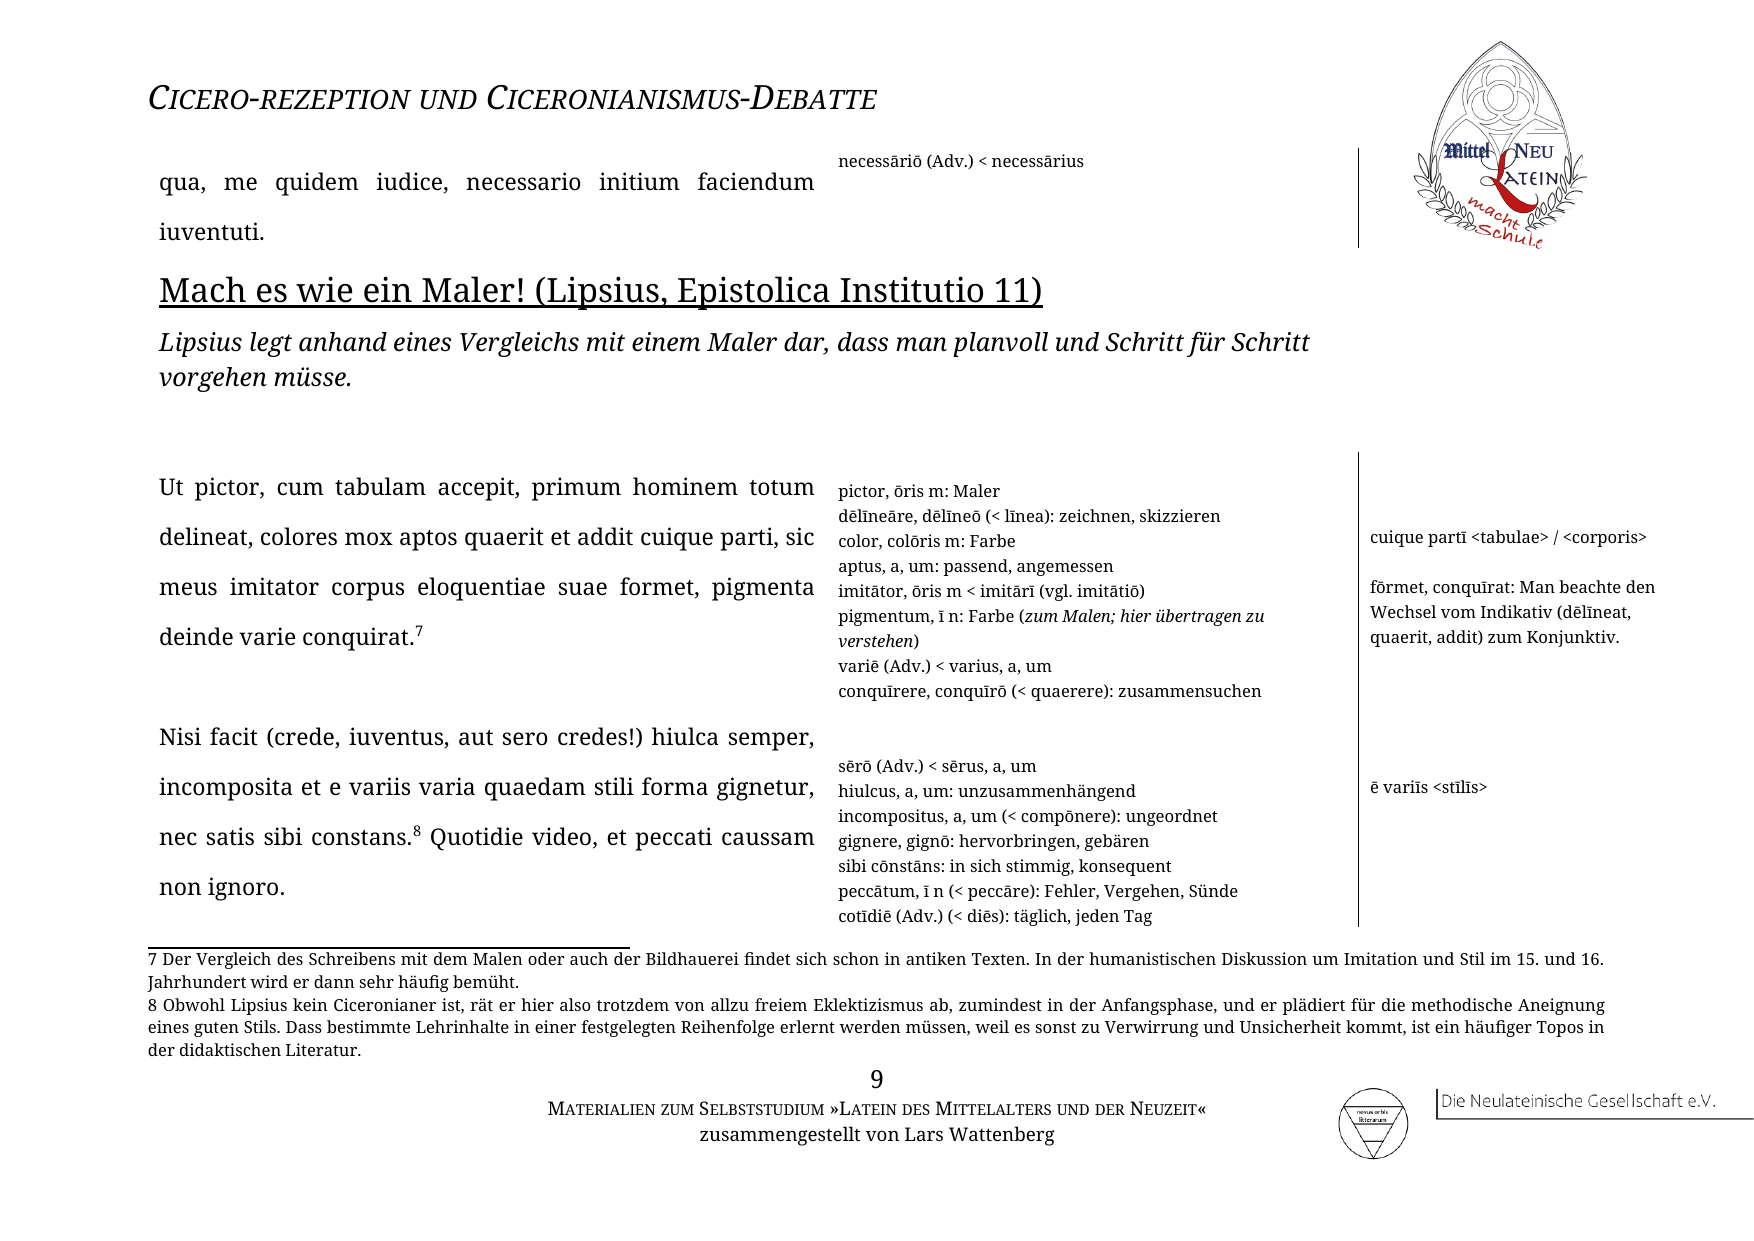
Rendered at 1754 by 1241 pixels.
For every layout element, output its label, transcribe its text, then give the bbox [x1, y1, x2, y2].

table_header [1359, 267, 1698, 325]
table_cell [1359, 148, 1698, 248]
table_cell necessāriō (Adv.) < necessārius [827, 148, 1358, 248]
table_cell Lipsius legt anhand eines Vergleichs mit einem Maler dar, dass man planvoll und Schritt für Schritt vorgehen müsse. [148, 325, 1358, 452]
table_cell [1359, 325, 1698, 452]
table_cell cuique partī <tabulae> / <corporis> fōrmet, conquīrat: Man beachte den Wechsel vom Indikativ (dēlīneat, quaerit, addit) zum Konjunktiv. ē variīs <stīlīs> [1359, 452, 1698, 927]
table_header Mach es wie ein Maler! (Lipsius, Epistolica Institutio 11) [148, 267, 1358, 325]
table_cell Ut pictor, cum tabulam accepit, primum hominem totum delineat, colores mox aptos quaerit et addit cuique parti, sic meus imitator corpus eloquentiae suae formet, pigmenta deinde varie conquirat. Nisi facit (crede, iuventus, aut sero credes!) hiulca semper, incomposita et e variis varia quaedam stili forma gignetur, nec satis sibi constans. Quotidie video, et peccati caussam non ignoro. [148, 452, 827, 927]
table_cell pictor, ōris m: Maler dēlīneāre, dēlīneō (< līnea): zeichnen, skizzieren color, colōris m: Farbe aptus, a, um: passend, angemessen imitātor, ōris m < imitārī (vgl. imitātiō) pigmentum, ī n: Farbe (zum Malen; hier übertragen zu verstehen) variē (Adv.) < varius, a, um conquīrere, conquīrō (< quaerere): zusammensuchen sērō (Adv.) < sērus, a, um hiulcus, a, um: unzusammenhängend incompositus, a, um (< compōnere): ungeordnet gignere, gignō: hervorbringen, gebären sibi cōnstāns: in sich stimmig, konsequent peccātum, ī n (< peccāre): Fehler, Vergehen, Sünde cotīdiē (Adv.) (< diēs): täglich, jeden Tag [827, 452, 1358, 927]
table_cell qua, me quidem iudice, necessario initium faciendum iuventuti. [148, 148, 827, 248]
